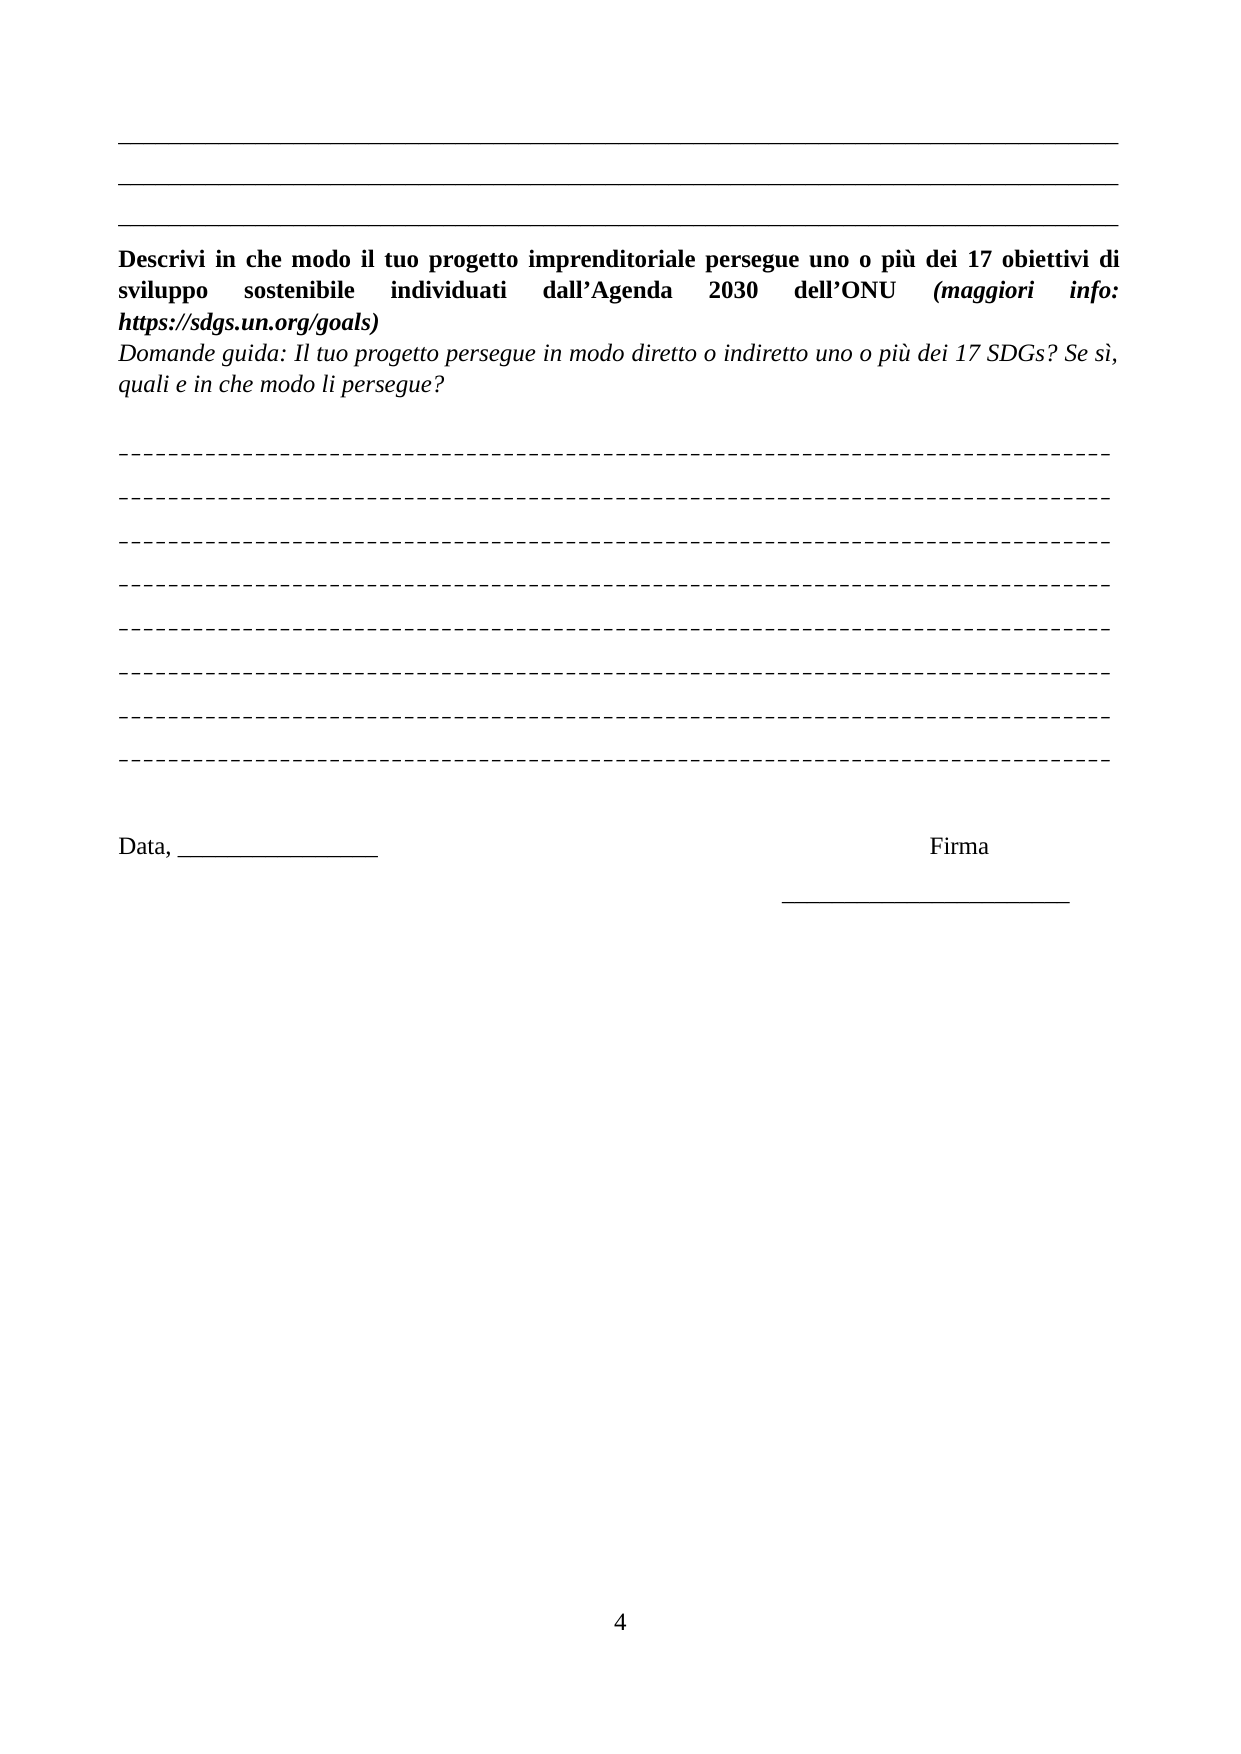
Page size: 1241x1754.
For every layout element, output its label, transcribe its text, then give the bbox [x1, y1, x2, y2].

text ________________________________________________________________________________ [118, 471, 1122, 503]
text ________________________________________________________________________________ [118, 118, 1122, 147]
text _______________________ [118, 866, 1122, 909]
text Data, ________________ Firma [118, 806, 1122, 866]
text ________________________________________________________________________________ [118, 159, 1122, 188]
text ________________________________________________________________________________ [118, 603, 1122, 634]
text ________________________________________________________________________________ [118, 201, 1122, 229]
text Descrivi in che modo il tuo progetto imprenditoriale persegue uno o più dei 17 obiettivi di sviluppo sostenibile individuati dall’Agenda 2030 dell’ONU (maggiori info: https://sdgs.un.org/goals) [118, 242, 1122, 336]
text ________________________________________________________________________________ [118, 690, 1122, 721]
text Domande guida: Il tuo progetto persegue in modo diretto o indiretto uno o più dei 17 SDGs? Se sì, quali e in che modo li persegue? [118, 336, 1122, 398]
text ________________________________________________________________________________ [118, 559, 1122, 590]
text ________________________________________________________________________________ [118, 515, 1122, 546]
text ________________________________________________________________________________ [118, 428, 1122, 459]
text ________________________________________________________________________________ [118, 646, 1122, 678]
text ________________________________________________________________________________ [118, 734, 1122, 765]
